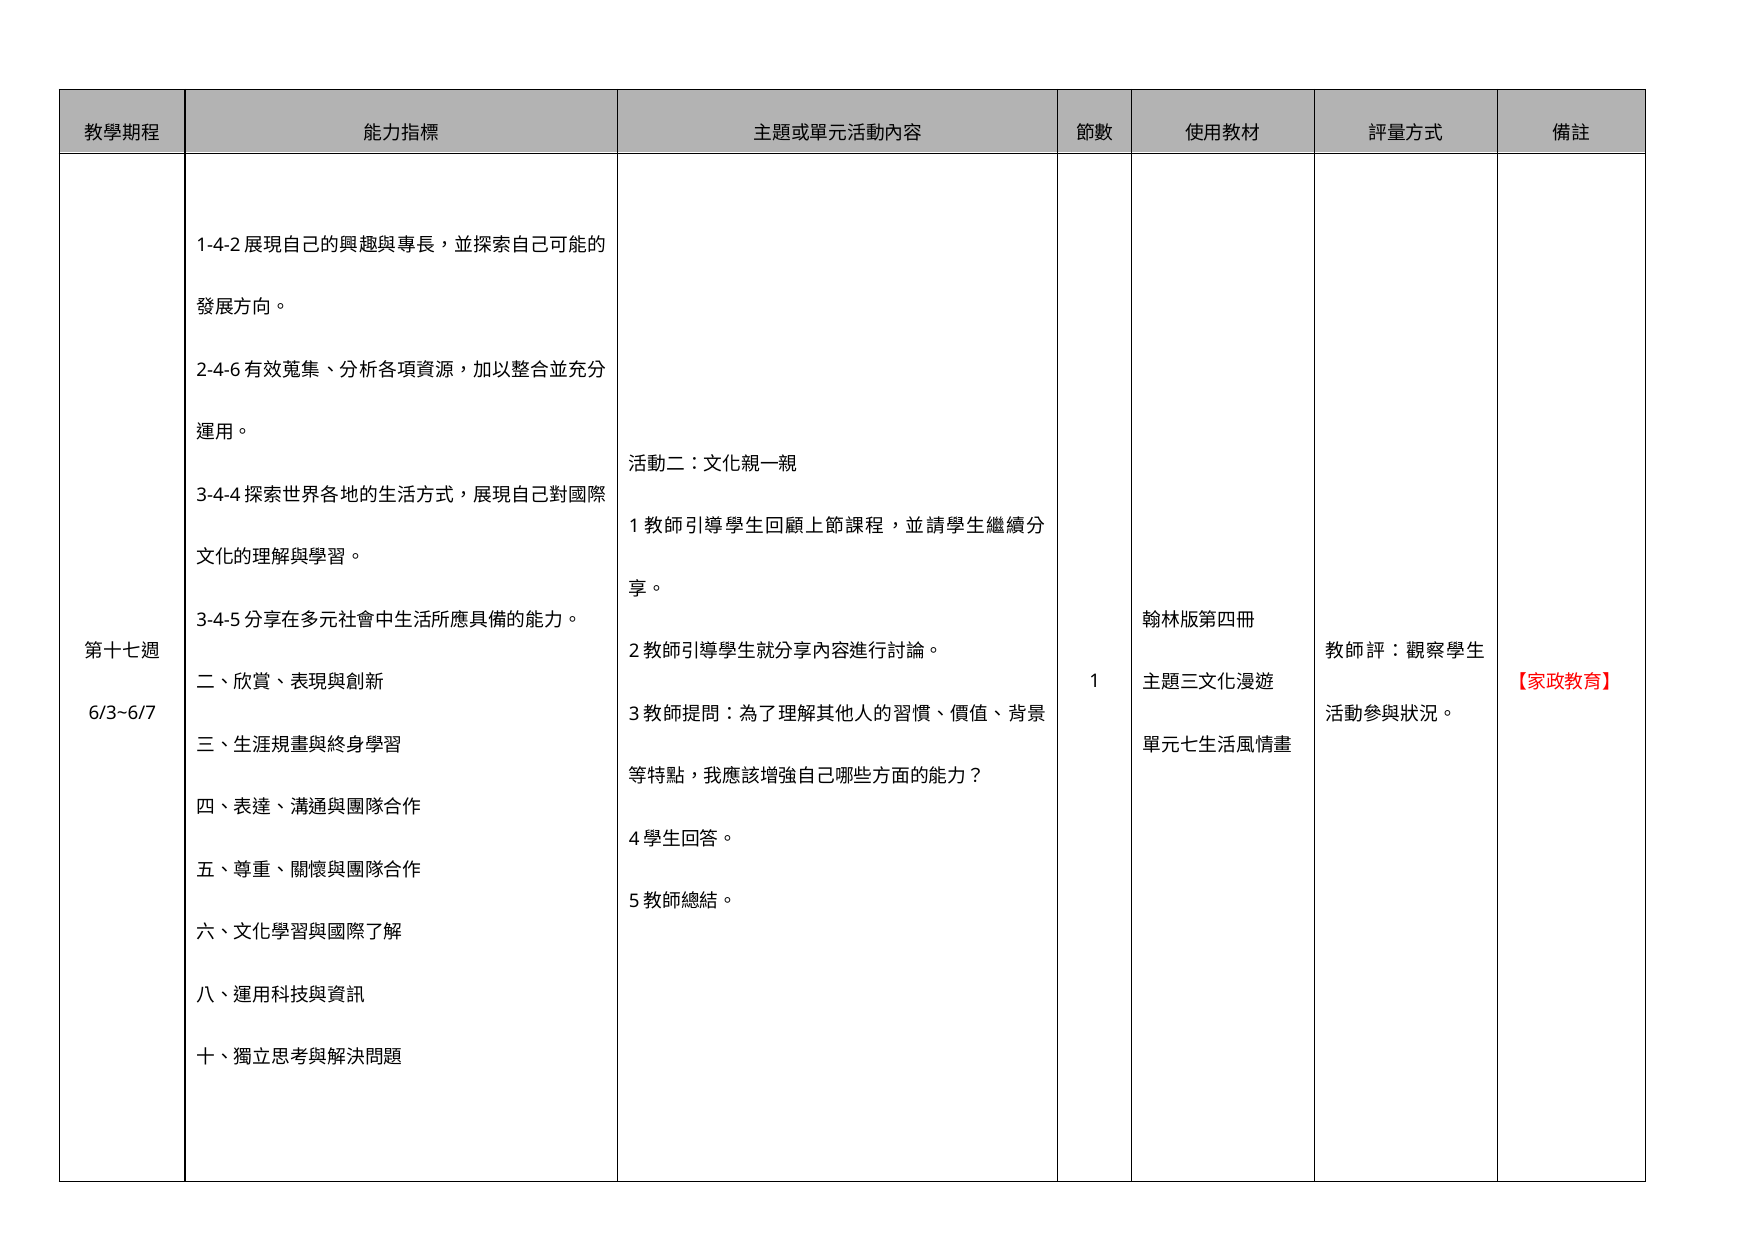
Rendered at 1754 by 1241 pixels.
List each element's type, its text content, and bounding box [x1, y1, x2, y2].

table_header 備註 [1498, 90, 1645, 152]
table_cell 1 [1058, 154, 1131, 1181]
table_cell 【家政教育】 [1498, 154, 1645, 1181]
table_header 教學期程 [60, 90, 184, 152]
table_header 評量方式 [1315, 90, 1497, 152]
table_cell 活動二：文化親一親 1教師引導學生回顧上節課程，並請學生繼續分享。 2教師引導學生就分享內容進行討論。 3教師提問：為了理解其他人的習慣、價值、背景等特點，我應該增強自己哪些方面的能力？ 4學生回答。 5教師總結。 [618, 154, 1057, 1181]
table_header 使用教材 [1132, 90, 1314, 152]
table_header 節數 [1058, 90, 1131, 152]
table_cell 1-4-2展現自己的興趣與專長，並探索自己可能的發展方向。 2-4-6有效蒐集、分析各項資源，加以整合並充分運用。 3-4-4探索世界各地的生活方式，展現自己對國際文化的理解與學習。 3-4-5分享在多元社會中生活所應具備的能力。 二、欣賞、表現與創新 三、生涯規畫與終身學習 四、表達、溝通與團隊合作 五、尊重、關懷與團隊合作 六、文化學習與國際了解 八、運用科技與資訊 十、獨立思考與解決問題 [186, 154, 617, 1181]
table_header 能力指標 [186, 90, 617, 152]
table_header 主題或單元活動內容 [618, 90, 1057, 152]
table_cell 第十七週 6/3~6/7 [60, 154, 184, 1181]
table_cell 翰林版第四冊 主題三文化漫遊 單元七生活風情畫 [1132, 154, 1314, 1181]
table_cell 教師評：觀察學生活動參與狀況。 [1315, 154, 1497, 1181]
